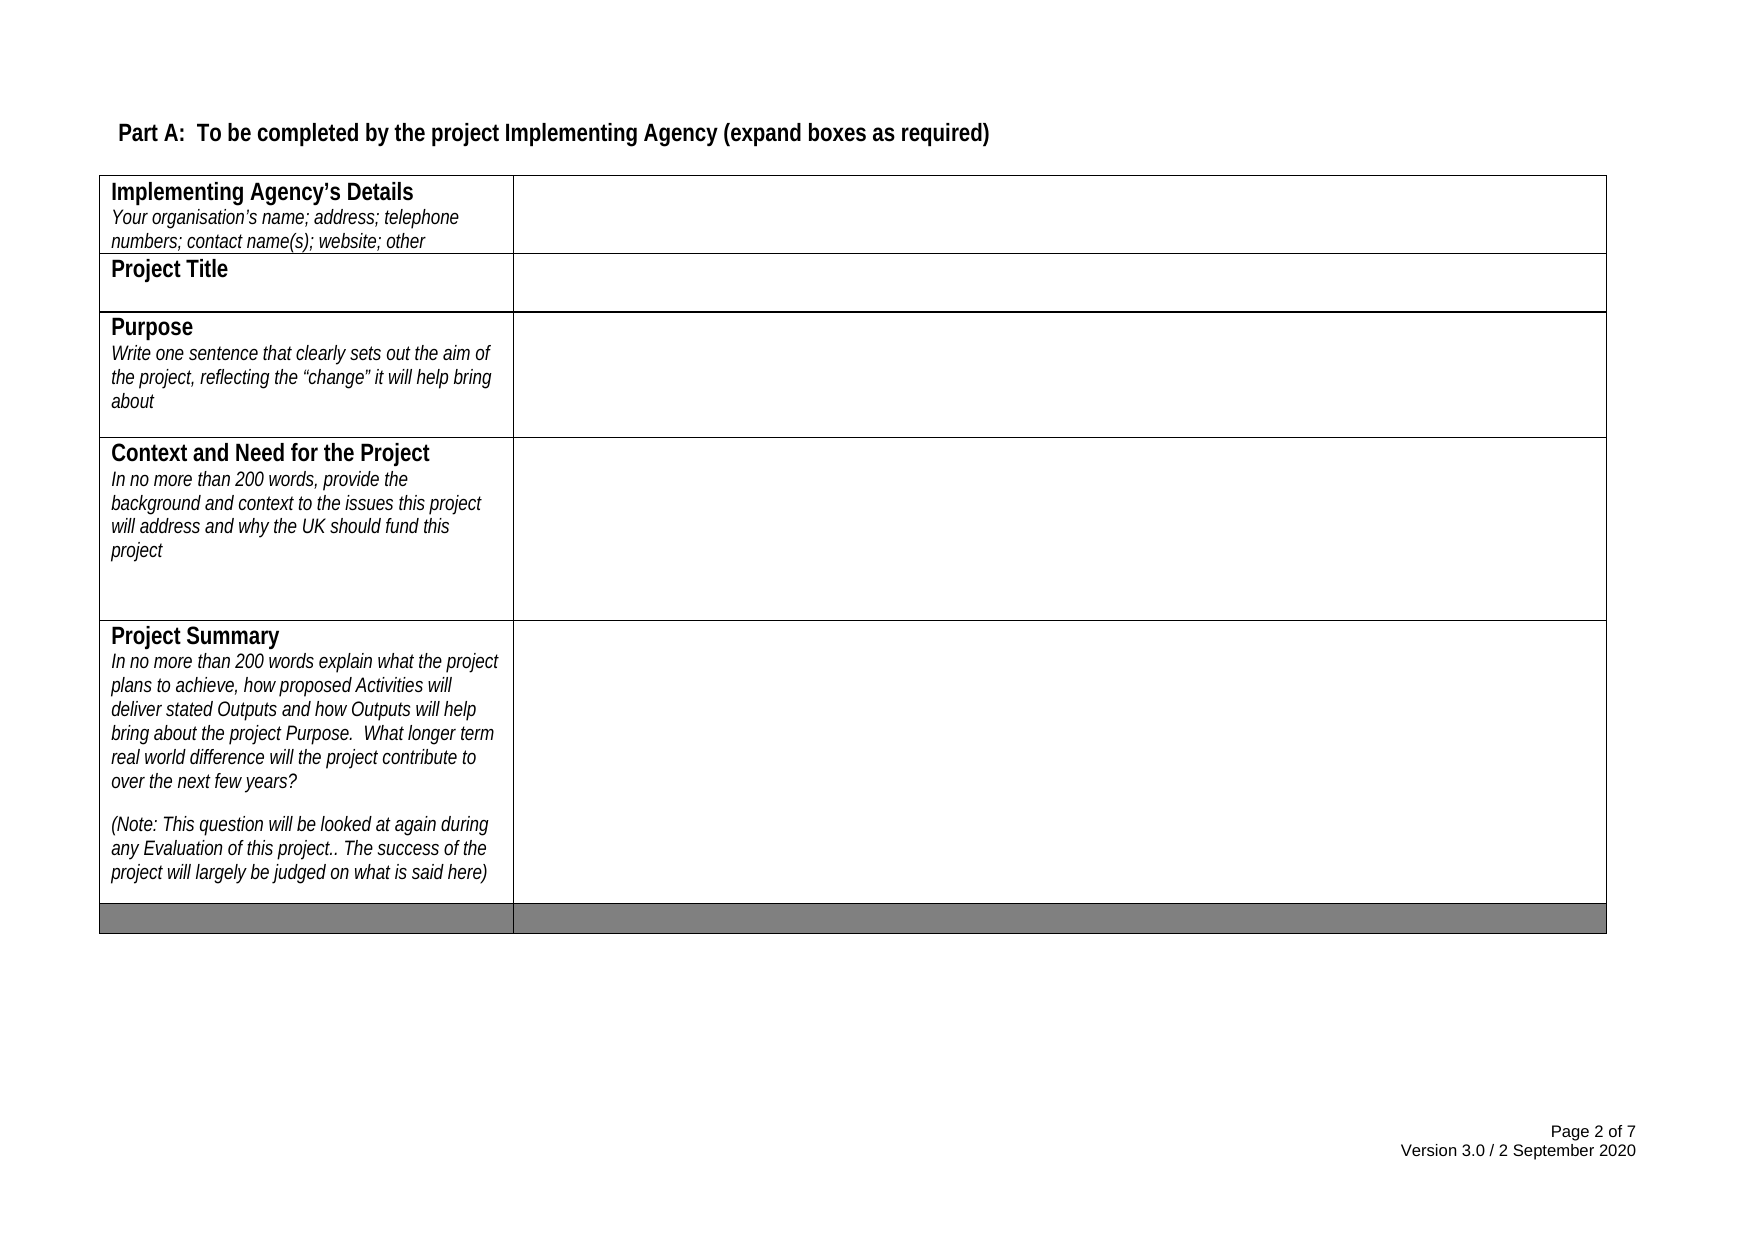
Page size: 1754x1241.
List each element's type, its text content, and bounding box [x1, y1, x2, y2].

table_cell [514, 438, 1606, 620]
table_cell [100, 904, 513, 933]
table_cell Project Title [100, 254, 513, 311]
table_cell [514, 621, 1606, 903]
table_header [514, 176, 1606, 253]
table_cell [514, 254, 1606, 311]
table_cell [514, 904, 1606, 933]
table_cell [514, 313, 1606, 437]
table_header Implementing Agency’s Details Your organisation’s name; address; telephone numbers; contact name(s); website; other [100, 176, 513, 253]
table_cell Project Summary In no more than 200 words explain what the project plans to achieve, how proposed Activities will deliver stated Outputs and how Outputs will help bring about the project Purpose. What longer term real world difference will the project contribute to over the next few years? (Note: This question will be looked at again during any Evaluation of this project.. The success of the project will largely be judged on what is said here) [100, 621, 513, 903]
table_cell Purpose Write one sentence that clearly sets out the aim of the project, reflecting the “change” it will help bring about [100, 313, 513, 437]
text Part A: To be completed by the project Implementing Agency (expand boxes as required) [118, 118, 1636, 147]
table_cell Context and Need for the Project In no more than 200 words, provide the background and context to the issues this project will address and why the UK should fund this project [100, 438, 513, 620]
